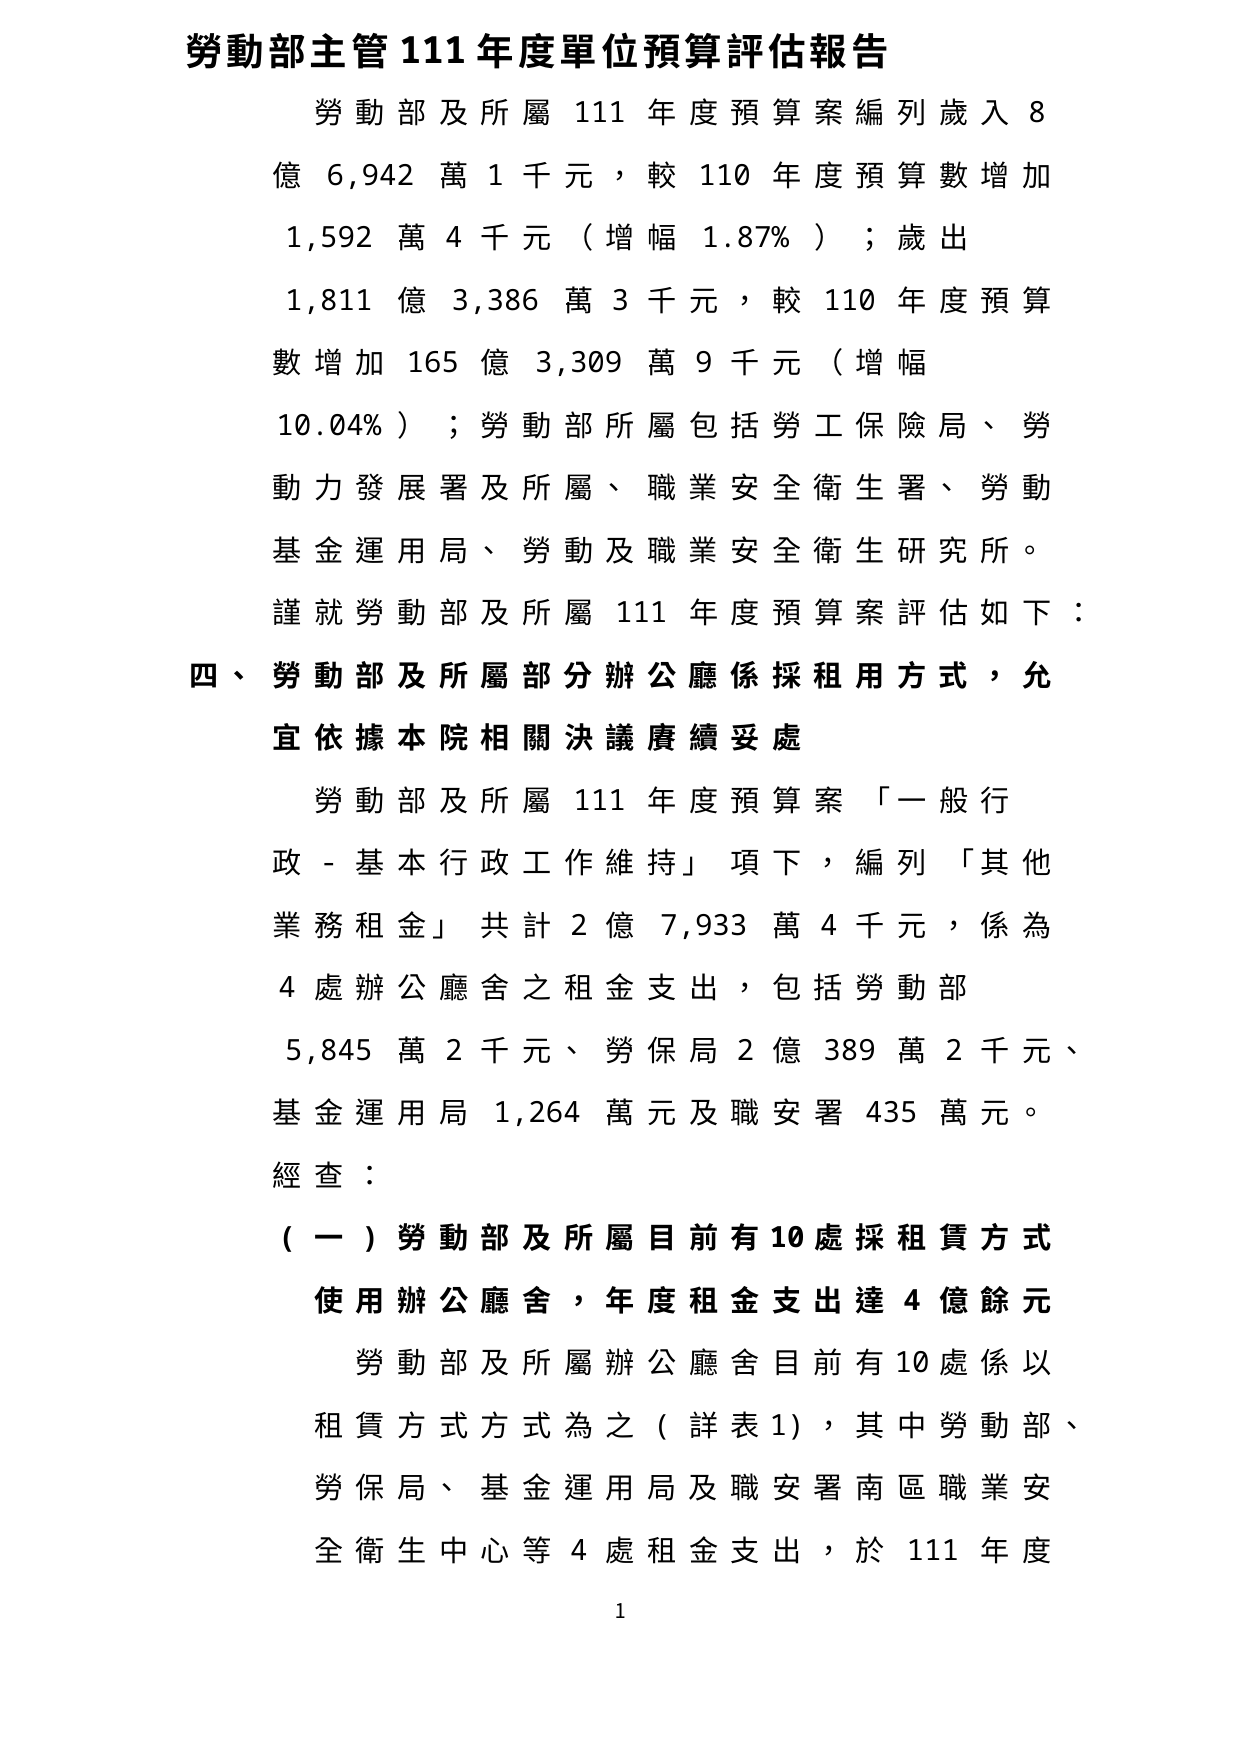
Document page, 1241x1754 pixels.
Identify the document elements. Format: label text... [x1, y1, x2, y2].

text (一)勞動部及所屬目前有10處採租賃方式使用辦公廳舍，年度租金支出達4億餘元 [242, 1194, 1058, 1319]
text 勞動部及所屬111年度預算案「一般行政-基本行政工作維持」項下，編列「其他業務租金」共計2億7,933萬4千元，係為4處辦公廳舍之租金支出，包括勞動部5,845萬2千元、勞保局2億389萬2千元、基金運用局1,264萬元及職安署435萬元。經查： [242, 757, 1058, 1194]
text 勞動部主管111年度單位預算評估報告 [183, 7, 1058, 69]
text 四、勞動部及所屬部分辦公廳係採租用方式，允宜依據本院相關決議賡續妥處 [183, 632, 1058, 757]
text 勞動部及所屬111年度預算案編列歲入8億6,942萬1千元，較110年度預算數增加1,592萬4千元（增幅1.87%）；歲出1,811億3,386萬3千元，較110年度預算數增加165億3,309萬9千元（增幅10.04%）；勞動部所屬包括勞工保險局、勞動力發展署及所屬、職業安全衛生署、勞動基金運用局、勞動及職業安全衛生研究所。謹就勞動部及所屬111年度預算案評估如下： [242, 69, 1058, 632]
text 勞動部及所屬辦公廳舍目前有10處係以租賃方式方式為之(詳表1)，其中勞動部、勞保局、基金運用局及職安署南區職業安全衛生中心等4處租金支出，於111年度公務預算合計編列2億7,933萬4千元；另發展署及所屬共有6處之租金費用，由就業安定基金支應，111年度預算案合計編列1億4,013萬4千元，前揭租金支出共計4億1,946萬8千元，所費不貲。 [271, 1319, 1058, 1569]
